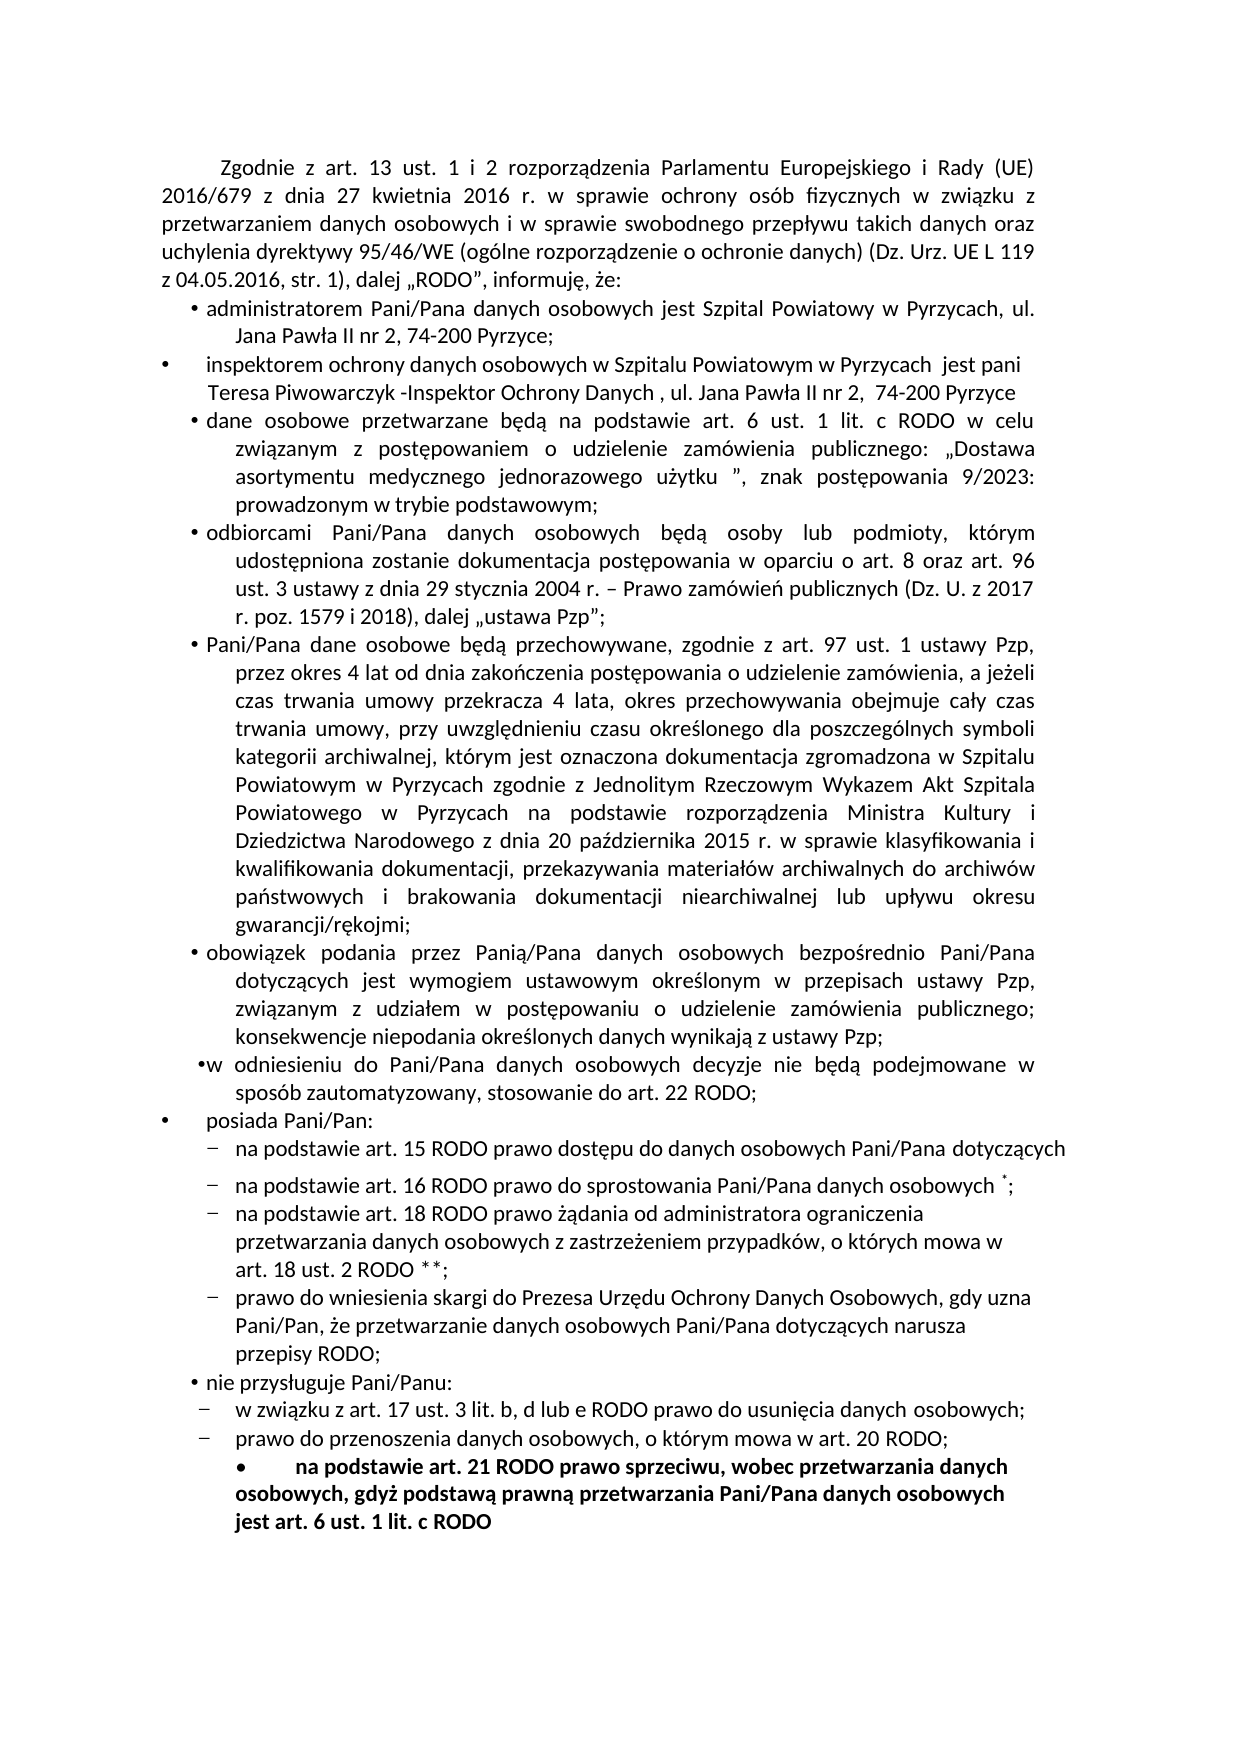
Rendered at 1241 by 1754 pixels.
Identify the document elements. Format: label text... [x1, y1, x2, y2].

list administratorem Pani/Pana danych osobowych jest Szpital Powiatowy w Pyrzycach, ul. Jana Pawła II nr 2, 74-200 Pyrzyce; [191, 294, 1036, 350]
list obowiązek podania przez Panią/Pana danych osobowych bezpośrednio Pani/Pana dotyczących jest wymogiem ustawowym określonym w przepisach ustawy Pzp, związanym z udziałem w postępowaniu o udzielenie zamówienia publicznego; konsekwencje niepodania określonych danych wynikają z ustawy Pzp; [191, 938, 1036, 1050]
list nie przysługuje Pani/Panu: [191, 1368, 1093, 1396]
list dane osobowe przetwarzane będą na podstawie art. 6 ust. 1 lit. c RODO w celu związanym z postępowaniem o udzielenie zamówienia publicznego: „Dostawa asortymentu medycznego jednorazowego użytku ”, znak postępowania 9/2023: prowadzonym w trybie podstawowym; [191, 406, 1036, 518]
subtitle na podstawie art. 21 RODO prawo sprzeciwu, wobec przetwarzania danych osobowych, gdyż podstawą prawną przetwarzania Pani/Pana danych osobowych jest art. 6 ust. 1 lit. c RODO [235, 1452, 1036, 1535]
list inspektorem ochrony danych osobowych w Szpitalu Powiatowym w Pyrzycach jest pani [161, 350, 1093, 378]
list na podstawie art. 18 RODO prawo żądania od administratora ograniczenia przetwarzania danych osobowych z zastrzeżeniem przypadków, o których mowa w art. 18 ust. 2 RODO **; [206, 1199, 1036, 1283]
list prawo do wniesienia skargi do Prezesa Urzędu Ochrony Danych Osobowych, gdy uzna Pani/Pan, że przetwarzanie danych osobowych Pani/Pana dotyczących narusza przepisy RODO; [206, 1283, 1036, 1367]
text Zgodnie z art. 13 ust. 1 i 2 rozporządzenia Parlamentu Europejskiego i Rady (UE) 2016/679 z dnia 27 kwietnia 2016 r. w sprawie ochrony osób fizycznych w związku z przetwarzaniem danych osobowych i w sprawie swobodnego przepływu takich danych oraz uchylenia dyrektywy 95/46/WE (ogólne rozporządzenie o ochronie danych) (Dz. Urz. UE L 119 z 04.05.2016, str. 1), dalej „RODO”, informuję, że: [161, 153, 1036, 293]
list w odniesieniu do Pani/Pana danych osobowych decyzje nie będą podejmowane w sposób zautomatyzowany, stosowanie do art. 22 RODO; [198, 1050, 1036, 1106]
list w związku z art. 17 ust. 3 lit. b, d lub e RODO prawo do usunięcia danych osobowych; [198, 1396, 1093, 1424]
list posiada Pani/Pan: [161, 1106, 1093, 1134]
list Pani/Pana dane osobowe będą przechowywane, zgodnie z art. 97 ust. 1 ustawy Pzp, przez okres 4 lat od dnia zakończenia postępowania o udzielenie zamówienia, a jeżeli czas trwania umowy przekracza 4 lata, okres przechowywania obejmuje cały czas trwania umowy, przy uwzględnieniu czasu określonego dla poszczególnych symboli kategorii archiwalnej, którym jest oznaczona dokumentacja zgromadzona w Szpitalu Powiatowym w Pyrzycach zgodnie z Jednolitym Rzeczowym Wykazem Akt Szpitala Powiatowego w Pyrzycach na podstawie rozporządzenia Ministra Kultury i Dziedzictwa Narodowego z dnia 20 października 2015 r. w sprawie klasyfikowania i kwalifikowania dokumentacji, przekazywania materiałów archiwalnych do archiwów państwowych i brakowania dokumentacji niearchiwalnej lub upływu okresu gwarancji/rękojmi; [191, 630, 1036, 938]
list odbiorcami Pani/Pana danych osobowych będą osoby lub podmioty, którym udostępniona zostanie dokumentacja postępowania w oparciu o art. 8 oraz art. 96 ust. 3 ustawy z dnia 29 stycznia 2004 r. – Prawo zamówień publicznych (Dz. U. z 2017 r. poz. 1579 i 2018), dalej „ustawa Pzp”; [191, 518, 1036, 630]
list na podstawie art. 16 RODO prawo do sprostowania Pani/Pana danych osobowych *; [206, 1171, 1093, 1199]
list na podstawie art. 15 RODO prawo dostępu do danych osobowych Pani/Pana dotyczących [206, 1134, 1093, 1162]
text Teresa Piwowarczyk -Inspektor Ochrony Danych , ul. Jana Pawła II nr 2, 74-200 Pyrzyce [161, 378, 1093, 406]
list prawo do przenoszenia danych osobowych, o którym mowa w art. 20 RODO; [198, 1424, 1093, 1452]
